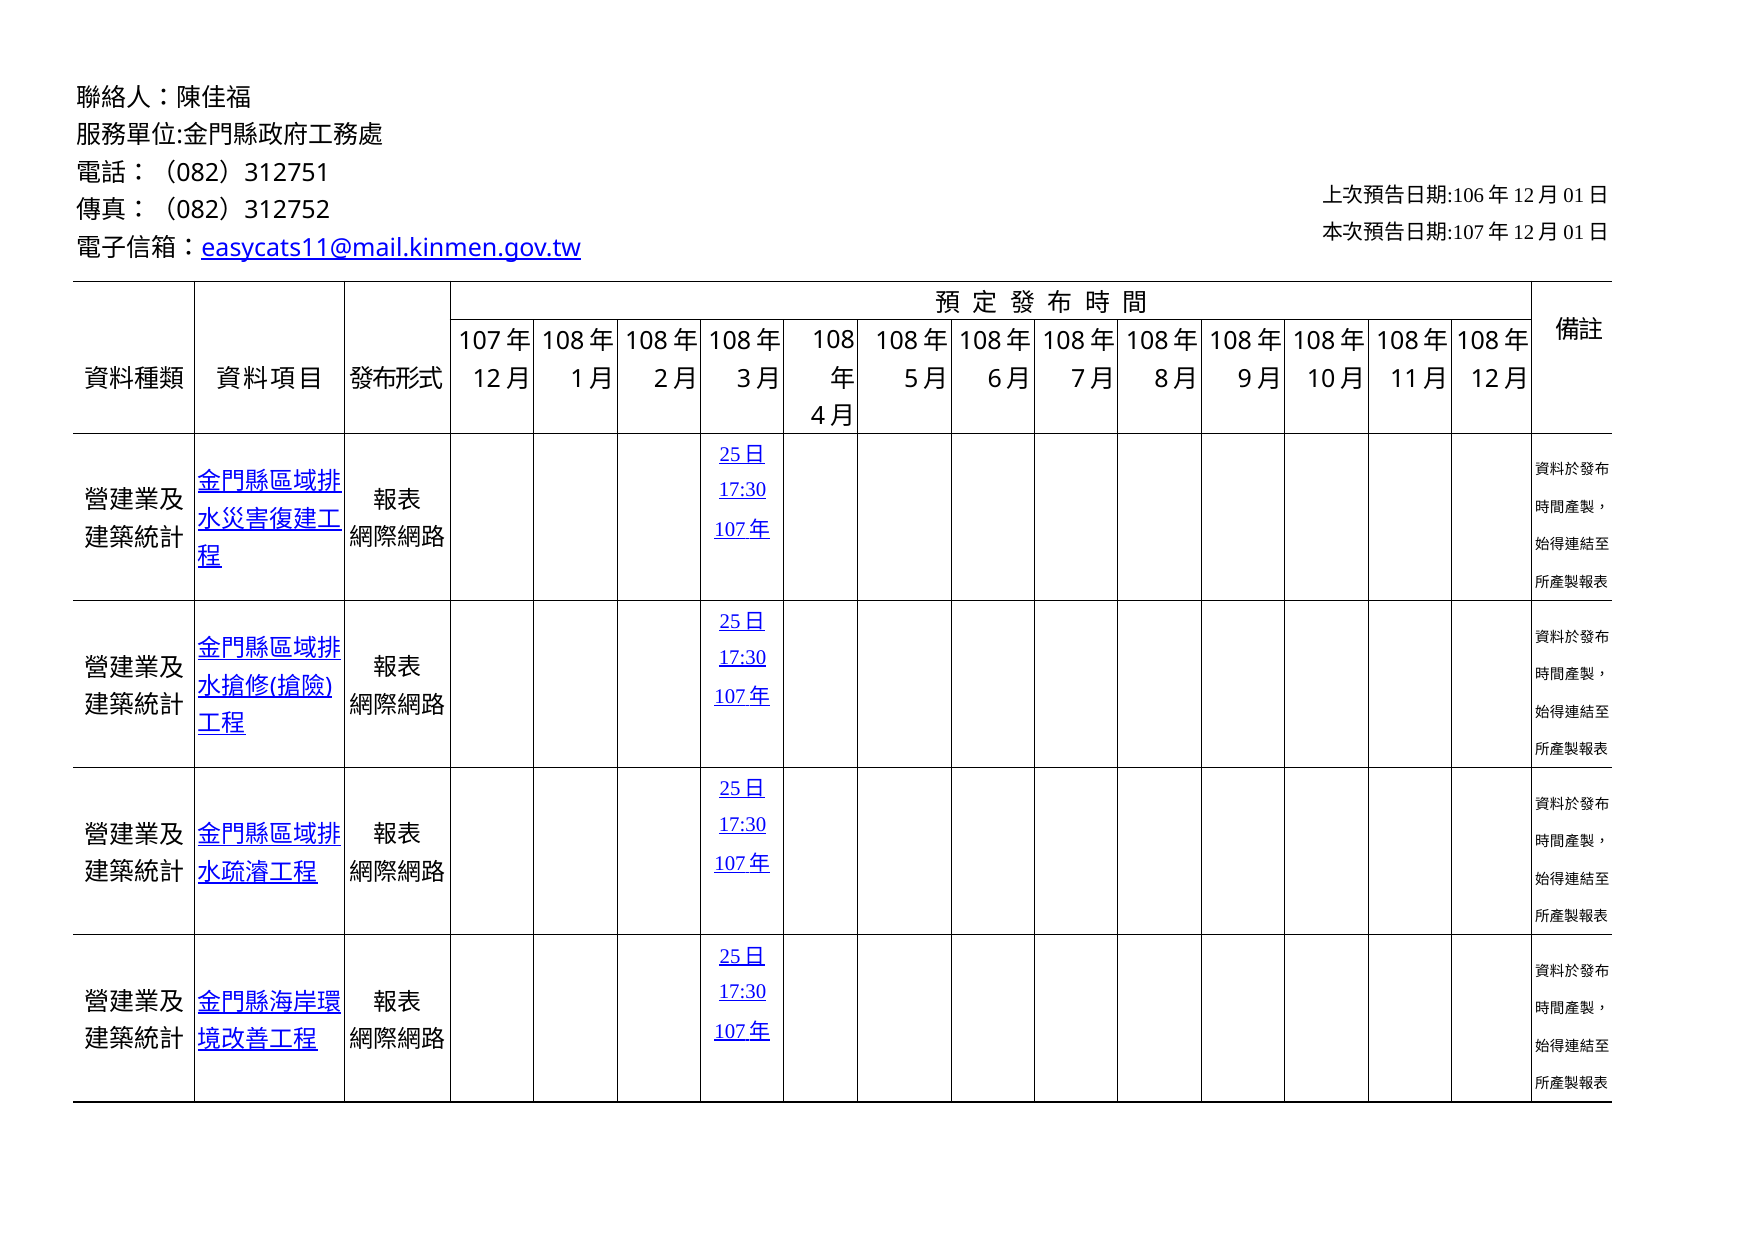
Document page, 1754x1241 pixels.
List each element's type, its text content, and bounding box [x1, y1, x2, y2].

table_cell [451, 768, 533, 934]
table_cell [1369, 935, 1451, 1101]
table_cell [1118, 601, 1201, 767]
table_cell [1452, 768, 1531, 934]
table_cell [1035, 434, 1117, 600]
table_cell [618, 434, 700, 600]
table_cell 108年 12月 [1452, 320, 1531, 433]
table_cell [784, 601, 857, 767]
table_cell [858, 935, 951, 1101]
table_cell 資料於發布時間產製，始得連結至所產製報表 [1532, 434, 1612, 600]
table_cell 108年 10月 [1285, 320, 1368, 433]
table_cell [784, 935, 857, 1101]
table_cell 資料於發布時間產製，始得連結至所產製報表 [1532, 601, 1612, 767]
table_header [1239, 76, 1319, 281]
table_cell [1035, 935, 1117, 1101]
table_cell [1285, 434, 1368, 600]
table_cell 108年 5月 [858, 320, 951, 433]
table_cell [1452, 935, 1531, 1101]
table_cell [73, 282, 194, 319]
table_cell 25日 17:30 107年 [701, 768, 783, 934]
table_cell 金門縣區域排水災害復建工程 [195, 434, 344, 600]
table_cell [1369, 601, 1451, 767]
table_cell 報表 網際網路 [345, 935, 450, 1101]
table_cell [1285, 768, 1368, 934]
table_cell 報表 網際網路 [345, 434, 450, 600]
table_cell 資料項目 [195, 319, 344, 433]
table_cell [534, 768, 617, 934]
table_cell 25日 17:30 107年 [701, 935, 783, 1101]
table_cell [618, 935, 700, 1101]
table_cell 金門縣區域排水搶修(搶險)工程 [195, 601, 344, 767]
table_cell [952, 601, 1034, 767]
table_cell 金門縣區域排水疏濬工程 [195, 768, 344, 934]
table_cell [952, 768, 1034, 934]
table_cell [618, 768, 700, 934]
table_cell 營建業及建築統計 [73, 935, 194, 1101]
table_cell 資料於發布時間產製，始得連結至所產製報表 [1532, 768, 1612, 934]
table_cell 預 定 發 布 時 間 [451, 282, 1531, 319]
table_cell [1202, 935, 1284, 1101]
table_cell [1452, 601, 1531, 767]
table_cell 資料種類 [73, 319, 194, 433]
table_cell [1035, 768, 1117, 934]
table_cell [618, 601, 700, 767]
table_cell 108年 3月 [701, 320, 783, 433]
table_cell 108年 8月 [1118, 320, 1201, 433]
table_cell [534, 935, 617, 1101]
table_cell [1118, 768, 1201, 934]
table_cell 108年 9月 [1202, 320, 1284, 433]
table_cell [784, 768, 857, 934]
table_cell 資料於發布時間產製，始得連結至所產製報表 [1532, 935, 1612, 1101]
table_cell [1452, 434, 1531, 600]
table_cell 108年 1月 [534, 320, 617, 433]
table_header 聯絡人：陳佳福 服務單位:金門縣政府工務處 電話：（082）312751 傳真：（082）312752 電子信箱：easycats11@mail.kinmen.gov.tw [73, 76, 1238, 281]
table_cell [784, 434, 857, 600]
table_cell [1285, 935, 1368, 1101]
table_cell 108年 6月 [952, 320, 1034, 433]
table_cell [858, 768, 951, 934]
table_cell [534, 601, 617, 767]
table_cell [1202, 601, 1284, 767]
table_cell [451, 935, 533, 1101]
table_cell [195, 282, 344, 319]
table_cell [1035, 601, 1117, 767]
table_cell 108年 4月 [784, 320, 857, 433]
table_cell 25日 17:30 107年 [701, 601, 783, 767]
table_cell 報表 網際網路 [345, 768, 450, 934]
table_cell [1369, 768, 1451, 934]
table_cell 108年 2月 [618, 320, 700, 433]
table_cell 營建業及建築統計 [73, 768, 194, 934]
table_cell [1118, 935, 1201, 1101]
table_cell 報表 網際網路 [345, 601, 450, 767]
table_cell 營建業及建築統計 [73, 601, 194, 767]
table_cell 發布形式 [345, 319, 450, 433]
table_cell [858, 434, 951, 600]
table_cell 108年 11月 [1369, 320, 1451, 433]
table_cell [451, 434, 533, 600]
table_cell 備註 [1532, 282, 1612, 433]
table_cell 25日 17:30 107年 [701, 434, 783, 600]
table_cell [451, 601, 533, 767]
table_cell 108年 7月 [1035, 320, 1117, 433]
table_cell 營建業及建築統計 [73, 434, 194, 600]
table_cell [1369, 434, 1451, 600]
table_cell [1118, 434, 1201, 600]
table_cell [858, 601, 951, 767]
table_header 上次預告日期:106年12月01日 本次預告日期:107年12月01日 [1319, 76, 1612, 281]
table_cell [534, 434, 617, 600]
table_cell 107年 12月 [451, 320, 533, 433]
table_cell [1202, 434, 1284, 600]
table_cell 金門縣海岸環境改善工程 [195, 935, 344, 1101]
table_cell [345, 282, 450, 319]
table_cell [952, 434, 1034, 600]
table_cell [952, 935, 1034, 1101]
table_cell [1202, 768, 1284, 934]
table_cell [1285, 601, 1368, 767]
